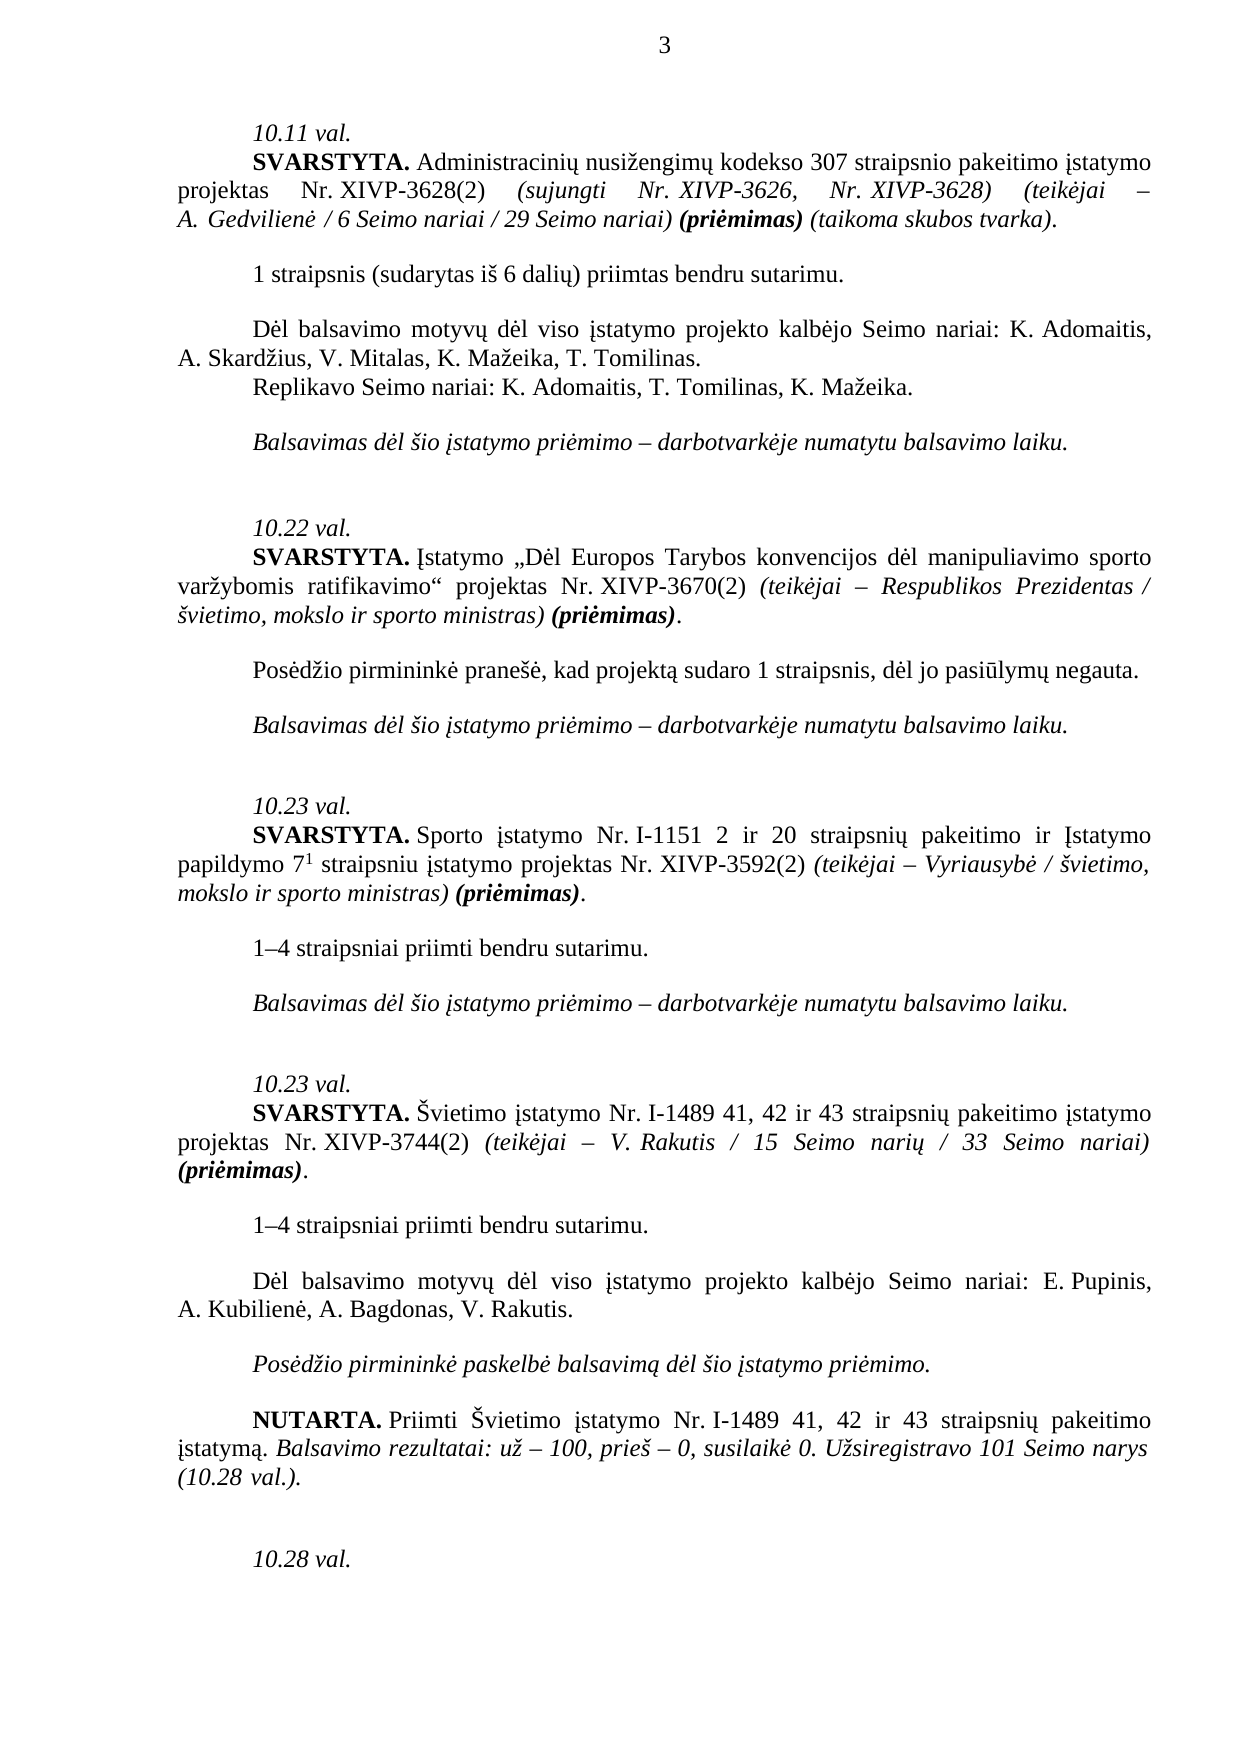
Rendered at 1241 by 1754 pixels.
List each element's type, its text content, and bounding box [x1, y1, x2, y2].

text Posėdžio pirmininkė pranešė, kad projektą sudaro 1 straipsnis, dėl jo pasiūlymų negauta. [177, 655, 1152, 683]
text Balsavimas dėl šio įstatymo priėmimo – darbotvarkėje numatytu balsavimo laiku. [177, 710, 1152, 739]
text 1–4 straipsniai priimti bendru sutarimu. [177, 1211, 1152, 1239]
text 10.23 val. [177, 1069, 1152, 1098]
text SVARSTYTA. Administracinių nusižengimų kodekso 307 straipsnio pakeitimo įstatymo projektas Nr. XIVP-3628(2) (sujungti Nr. XIVP-3626, Nr. XIVP-3628) (teikėjai – A. Gedvilienė / 6 Seimo nariai / 29 Seimo nariai) (priėmimas) (taikoma skubos tvarka). [177, 147, 1152, 233]
text 1 straipsnis (sudarytas iš 6 dalių) priimtas bendru sutarimu. [177, 259, 1152, 288]
text 1–4 straipsniai priimti bendru sutarimu. [177, 933, 1152, 961]
text SVARSTYTA. Švietimo įstatymo Nr. I-1489 41, 42 ir 43 straipsnių pakeitimo įstatymo projektas Nr. XIVP-3744(2) (teikėjai – V. Rakutis / 15 Seimo narių / 33 Seimo nariai) (priėmimas). [177, 1098, 1152, 1184]
text Balsavimas dėl šio įstatymo priėmimo – darbotvarkėje numatytu balsavimo laiku. [177, 427, 1152, 456]
text 10.23 val. [177, 791, 1152, 820]
text 10.11 val. [177, 118, 1152, 147]
text Dėl balsavimo motyvų dėl viso įstatymo projekto kalbėjo Seimo nariai: K. Adomaitis, A. Skardžius, V. Mitalas, K. Mažeika, T. Tomilinas. [177, 314, 1152, 372]
text SVARSTYTA. Įstatymo „Dėl Europos Tarybos konvencijos dėl manipuliavimo sporto varžybomis ratifikavimo“ projektas Nr. XIVP-3670(2) (teikėjai – Respublikos Prezidentas / švietimo, mokslo ir sporto ministras) (priėmimas). [177, 542, 1152, 628]
text SVARSTYTA. Sporto įstatymo Nr. I-1151 2 ir 20 straipsnių pakeitimo ir Įstatymo papildymo 71 straipsniu įstatymo projektas Nr. XIVP-3592(2) (teikėjai – Vyriausybė / švietimo, mokslo ir sporto ministras) (priėmimas). [177, 820, 1152, 906]
text Replikavo Seimo nariai: K. Adomaitis, T. Tomilinas, K. Mažeika. [177, 372, 1152, 401]
text Dėl balsavimo motyvų dėl viso įstatymo projekto kalbėjo Seimo nariai: E. Pupinis, A. Kubilienė, A. Bagdonas, V. Rakutis. [177, 1266, 1152, 1323]
text 10.22 val. [177, 513, 1152, 542]
text Balsavimas dėl šio įstatymo priėmimo – darbotvarkėje numatytu balsavimo laiku. [177, 988, 1152, 1017]
text NUTARTA. Priimti Švietimo įstatymo Nr. I-1489 41, 42 ir 43 straipsnių pakeitimo įstatymą. Balsavimo rezultatai: už – 100, prieš – 0, susilaikė 0. Užsiregistravo 101 Seimo narys (10.28 val.). [177, 1405, 1152, 1491]
text Posėdžio pirmininkė paskelbė balsavimą dėl šio įstatymo priėmimo. [177, 1349, 1152, 1378]
text 10.28 val. [177, 1544, 1152, 1572]
